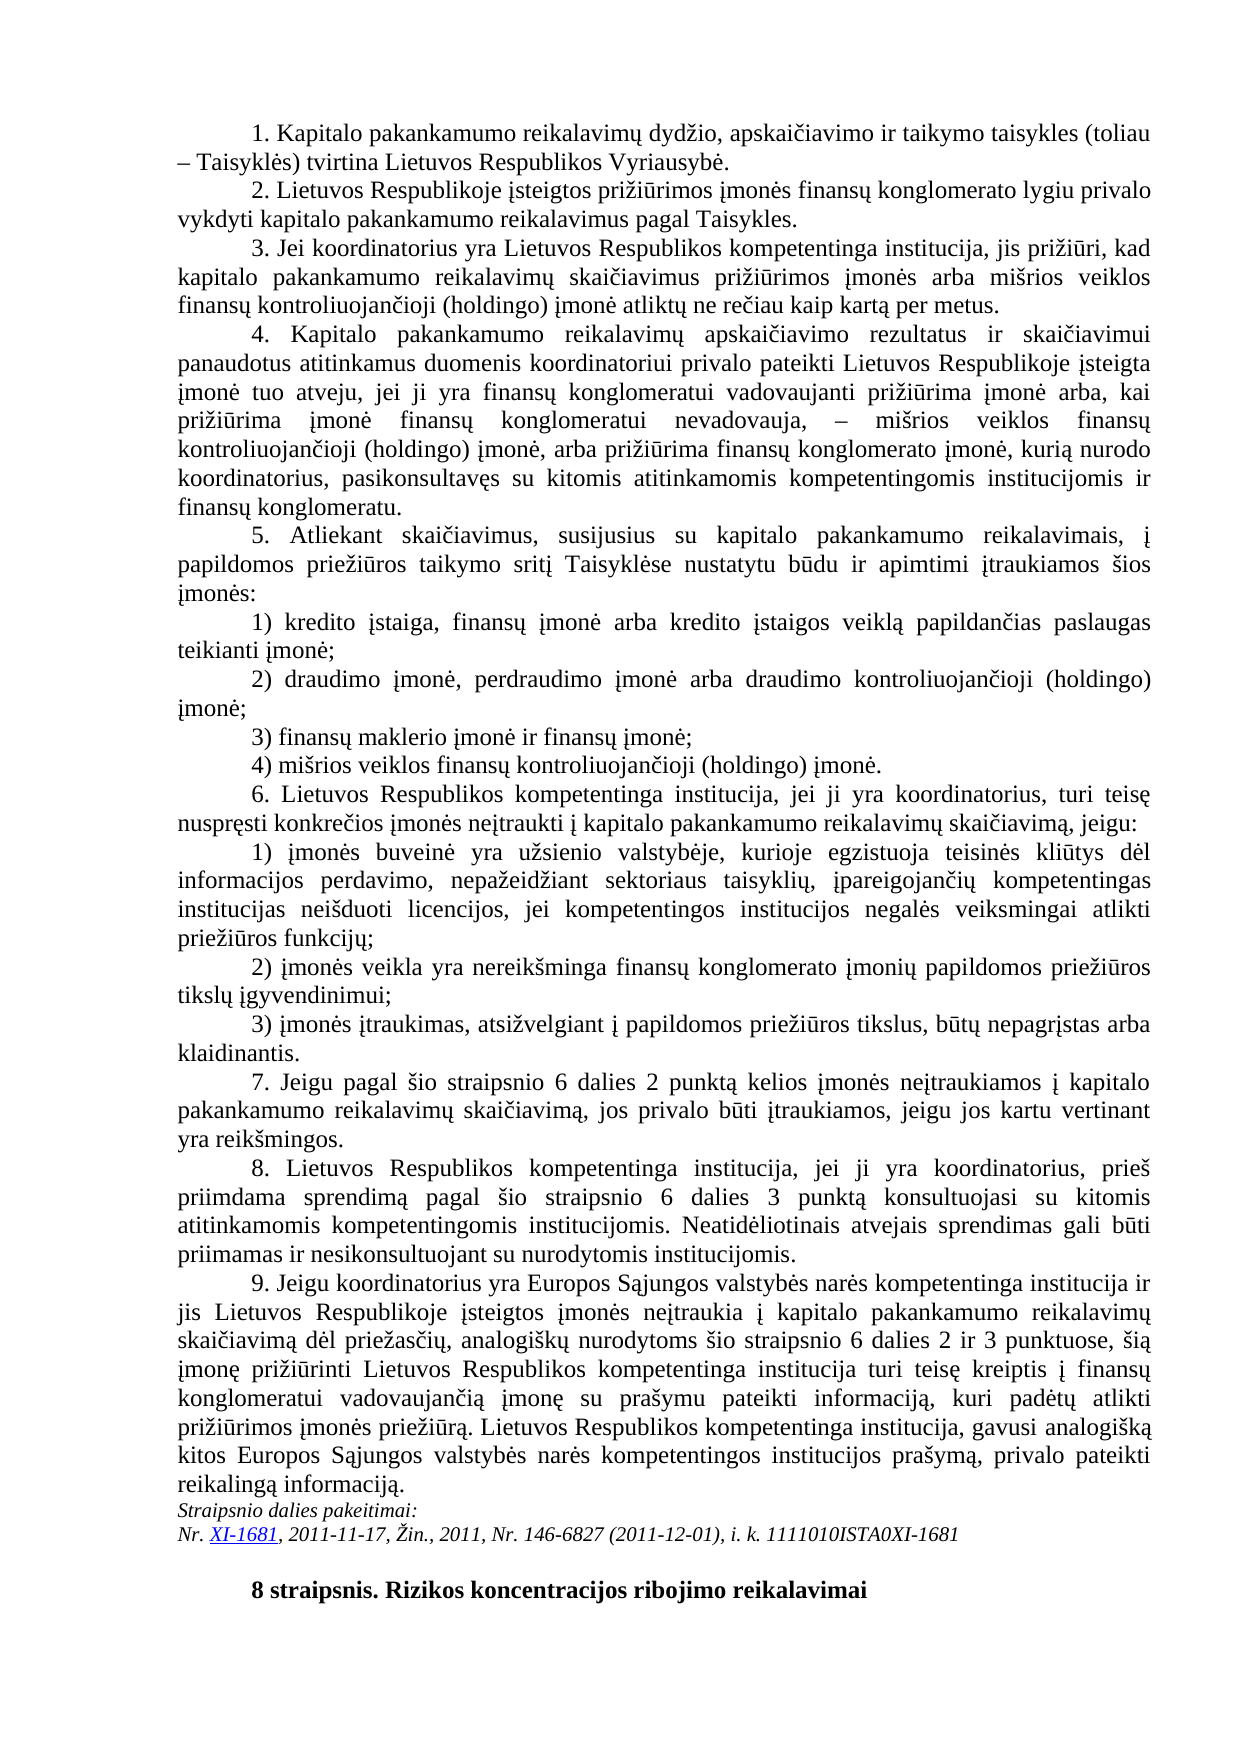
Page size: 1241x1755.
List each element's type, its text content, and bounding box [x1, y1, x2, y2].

text 3. Jei koordinatorius yra Lietuvos Respublikos kompetentinga institucija, jis prižiūri, kad kapitalo pakankamumo reikalavimų skaičiavimus prižiūrimos įmonės arba mišrios veiklos finansų kontroliuojančioji (holdingo) įmonė atliktų ne rečiau kaip kartą per metus. [177, 233, 1152, 319]
text 4) mišrios veiklos finansų kontroliuojančioji (holdingo) įmonė. [177, 751, 1152, 779]
text 3) finansų maklerio įmonė ir finansų įmonė; [177, 722, 1152, 751]
text Nr. XI-1681, 2011-11-17, Žin., 2011, Nr. 146-6827 (2011-12-01), i. k. 1111010ISTA0XI-1681 [177, 1522, 1152, 1546]
text 2) įmonės veikla yra nereikšminga finansų konglomerato įmonių papildomos priežiūros tikslų įgyvendinimui; [177, 952, 1152, 1009]
text Straipsnio dalies pakeitimai: [177, 1498, 1152, 1522]
text 9. Jeigu koordinatorius yra Europos Sąjungos valstybės narės kompetentinga institucija ir jis Lietuvos Respublikoje įsteigtos įmonės neįtraukia į kapitalo pakankamumo reikalavimų skaičiavimą dėl priežasčių, analogiškų nurodytoms šio straipsnio 6 dalies 2 ir 3 punktuose, šią įmonę prižiūrinti Lietuvos Respublikos kompetentinga institucija turi teisę kreiptis į finansų konglomeratui vadovaujančią įmonę su prašymu pateikti informaciją, kuri padėtų atlikti prižiūrimos įmonės priežiūrą. Lietuvos Respublikos kompetentinga institucija, gavusi analogišką kitos Europos Sąjungos valstybės narės kompetentingos institucijos prašymą, privalo pateikti reikalingą informaciją. [177, 1268, 1152, 1498]
text 1. Kapitalo pakankamumo reikalavimų dydžio, apskaičiavimo ir taikymo taisykles (toliau – Taisyklės) tvirtina Lietuvos Respublikos Vyriausybė. [177, 118, 1152, 176]
text 4. Kapitalo pakankamumo reikalavimų apskaičiavimo rezultatus ir skaičiavimui panaudotus atitinkamus duomenis koordinatoriui privalo pateikti Lietuvos Respublikoje įsteigta įmonė tuo atveju, jei ji yra finansų konglomeratui vadovaujanti prižiūrima įmonė arba, kai prižiūrima įmonė finansų konglomeratui nevadovauja, – mišrios veiklos finansų kontroliuojančioji (holdingo) įmonė, arba prižiūrima finansų konglomerato įmonė, kurią nurodo koordinatorius, pasikonsultavęs su kitomis atitinkamomis kompetentingomis institucijomis ir finansų konglomeratu. [177, 319, 1152, 521]
text 2) draudimo įmonė, perdraudimo įmonė arba draudimo kontroliuojančioji (holdingo) įmonė; [177, 664, 1152, 722]
text 3) įmonės įtraukimas, atsižvelgiant į papildomos priežiūros tikslus, būtų nepagrįstas arba klaidinantis. [177, 1009, 1152, 1067]
text 5. Atliekant skaičiavimus, susijusius su kapitalo pakankamumo reikalavimais, į papildomos priežiūros taikymo sritį Taisyklėse nustatytu būdu ir apimtimi įtraukiamos šios įmonės: [177, 521, 1152, 607]
text 8 straipsnis. Rizikos koncentracijos ribojimo reikalavimai [177, 1575, 1152, 1604]
text 1) įmonės buveinė yra užsienio valstybėje, kurioje egzistuoja teisinės kliūtys dėl informacijos perdavimo, nepažeidžiant sektoriaus taisyklių, įpareigojančių kompetentingas institucijas neišduoti licencijos, jei kompetentingos institucijos negalės veiksmingai atlikti priežiūros funkcijų; [177, 837, 1152, 952]
text 8. Lietuvos Respublikos kompetentinga institucija, jei ji yra koordinatorius, prieš priimdama sprendimą pagal šio straipsnio 6 dalies 3 punktą konsultuojasi su kitomis atitinkamomis kompetentingomis institucijomis. Neatidėliotinais atvejais sprendimas gali būti priimamas ir nesikonsultuojant su nurodytomis institucijomis. [177, 1153, 1152, 1268]
text 1) kredito įstaiga, finansų įmonė arba kredito įstaigos veiklą papildančias paslaugas teikianti įmonė; [177, 607, 1152, 664]
text 6. Lietuvos Respublikos kompetentinga institucija, jei ji yra koordinatorius, turi teisę nuspręsti konkrečios įmonės neįtraukti į kapitalo pakankamumo reikalavimų skaičiavimą, jeigu: [177, 779, 1152, 837]
text 7. Jeigu pagal šio straipsnio 6 dalies 2 punktą kelios įmonės neįtraukiamos į kapitalo pakankamumo reikalavimų skaičiavimą, jos privalo būti įtraukiamos, jeigu jos kartu vertinant yra reikšmingos. [177, 1067, 1152, 1153]
text 2. Lietuvos Respublikoje įsteigtos prižiūrimos įmonės finansų konglomerato lygiu privalo vykdyti kapitalo pakankamumo reikalavimus pagal Taisykles. [177, 176, 1152, 233]
